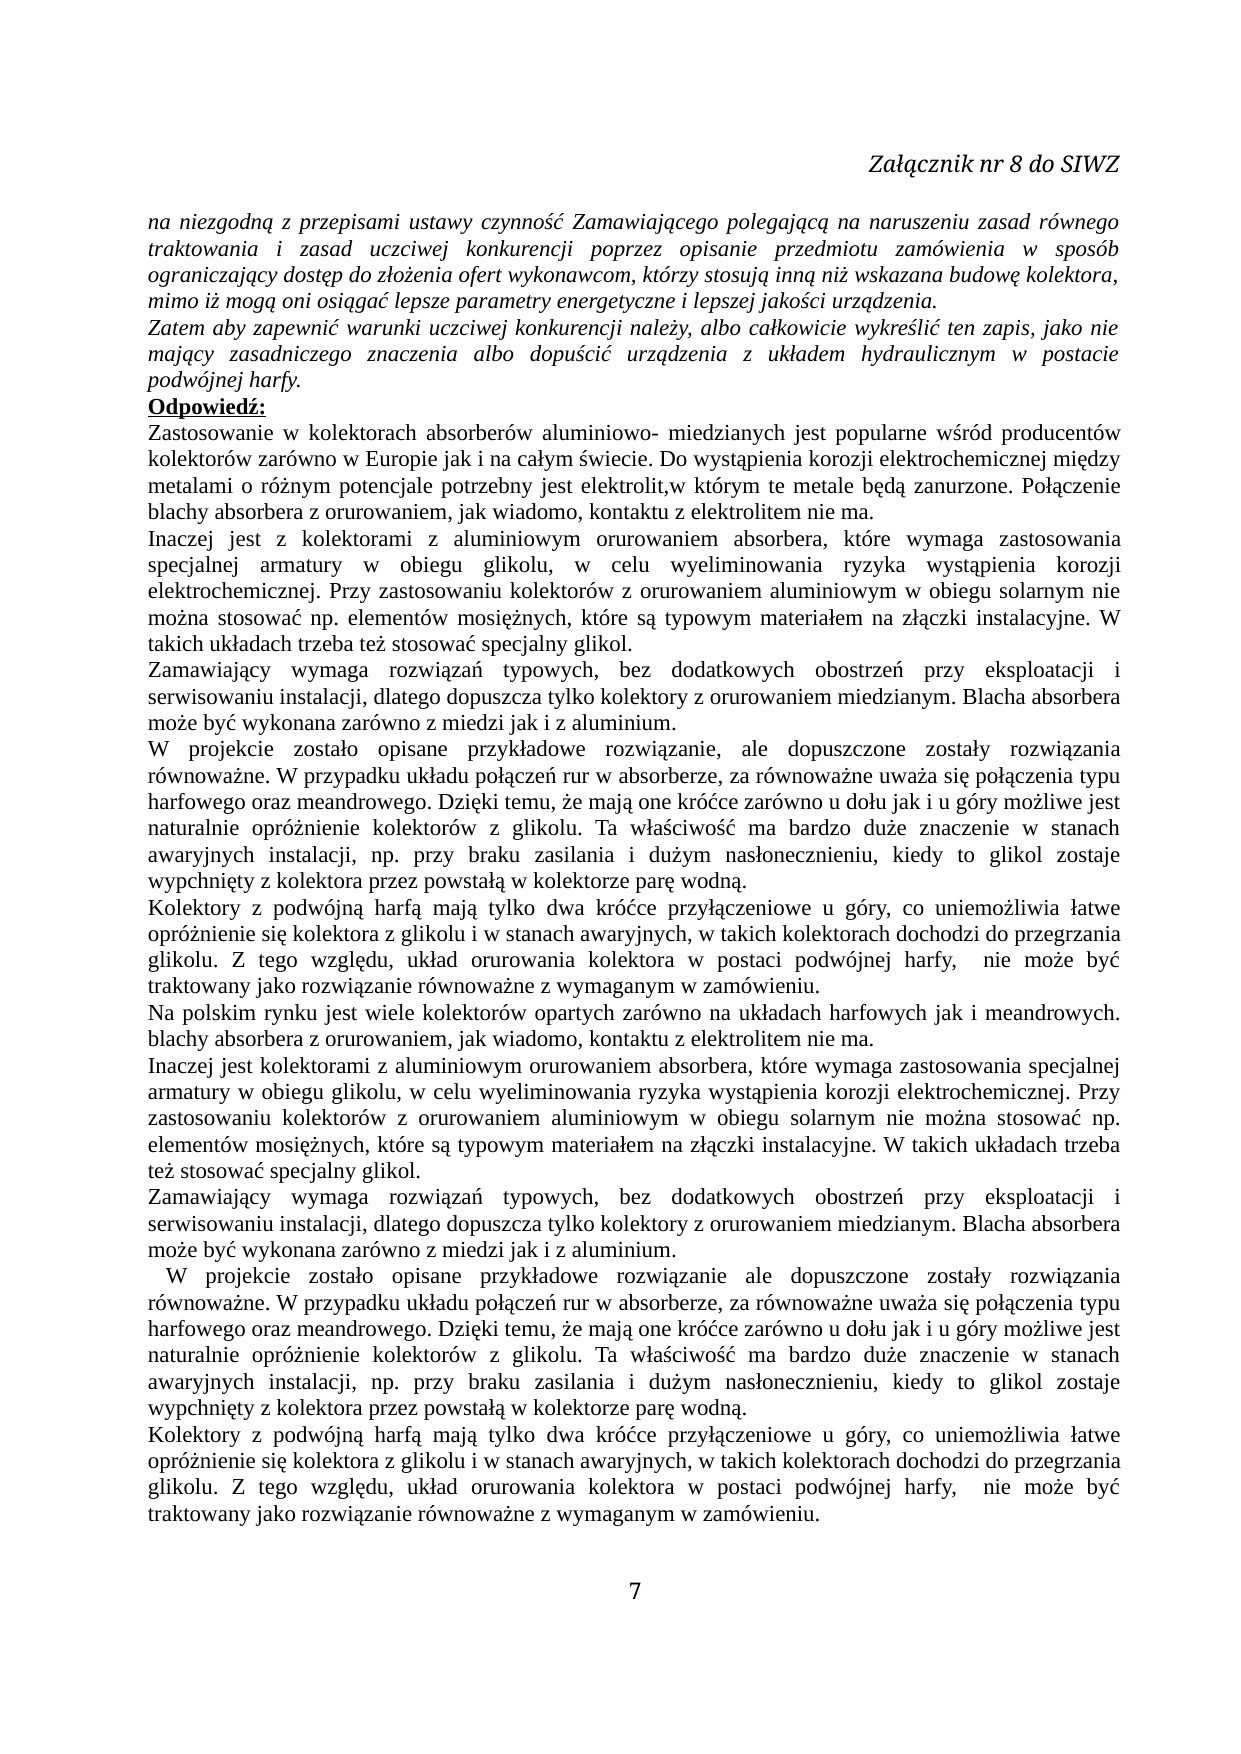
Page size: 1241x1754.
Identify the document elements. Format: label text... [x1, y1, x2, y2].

text na niezgodną z przepisami ustawy czynność Zamawiającego polegającą na naruszeniu zasad równego traktowania i zasad uczciwej konkurencji poprzez opisanie przedmiotu zamówienia w sposób ograniczający dostęp do złożenia ofert wykonawcom, którzy stosują inną niż wskazana budowę kolektora, mimo iż mogą oni osiągać lepsze parametry energetyczne i lepszej jakości urządzenia. [148, 208, 1122, 314]
text W projekcie zostało opisane przykładowe rozwiązanie ale dopuszczone zostały rozwiązania równoważne. W przypadku układu połączeń rur w absorberze, za równoważne uważa się połączenia typu harfowego oraz meandrowego. Dzięki temu, że mają one króćce zarówno u dołu jak i u góry możliwe jest naturalnie opróżnienie kolektorów z glikolu. Ta właściwość ma bardzo duże znaczenie w stanach awaryjnych instalacji, np. przy braku zasilania i dużym nasłonecznieniu, kiedy to glikol zostaje wypchnięty z kolektora przez powstałą w kolektorze parę wodną. [148, 1262, 1122, 1421]
text Kolektory z podwójną harfą mają tylko dwa króćce przyłączeniowe u góry, co uniemożliwia łatwe opróżnienie się kolektora z glikolu i w stanach awaryjnych, w takich kolektorach dochodzi do przegrzania glikolu. Z tego względu, układ orurowania kolektora w postaci podwójnej harfy, nie może być traktowany jako rozwiązanie równoważne z wymaganym w zamówieniu. [148, 1421, 1122, 1526]
text Zatem aby zapewnić warunki uczciwej konkurencji należy, albo całkowicie wykreślić ten zapis, jako nie mający zasadniczego znaczenia albo dopuścić urządzenia z układem hydraulicznym w postacie podwójnej harfy. [148, 314, 1122, 393]
text Zamawiający wymaga rozwiązań typowych, bez dodatkowych obostrzeń przy eksploatacji i serwisowaniu instalacji, dlatego dopuszcza tylko kolektory z orurowaniem miedzianym. Blacha absorbera może być wykonana zarówno z miedzi jak i z aluminium. [148, 656, 1122, 735]
text Odpowiedź: [148, 393, 1122, 419]
text W projekcie zostało opisane przykładowe rozwiązanie, ale dopuszczone zostały rozwiązania równoważne. W przypadku układu połączeń rur w absorberze, za równoważne uważa się połączenia typu harfowego oraz meandrowego. Dzięki temu, że mają one króćce zarówno u dołu jak i u góry możliwe jest naturalnie opróżnienie kolektorów z glikolu. Ta właściwość ma bardzo duże znaczenie w stanach awaryjnych instalacji, np. przy braku zasilania i dużym nasłonecznieniu, kiedy to glikol zostaje wypchnięty z kolektora przez powstałą w kolektorze parę wodną. [148, 735, 1122, 893]
text Inaczej jest kolektorami z aluminiowym orurowaniem absorbera, które wymaga zastosowania specjalnej armatury w obiegu glikolu, w celu wyeliminowania ryzyka wystąpienia korozji elektrochemicznej. Przy zastosowaniu kolektorów z orurowaniem aluminiowym w obiegu solarnym nie można stosować np. elementów mosiężnych, które są typowym materiałem na złączki instalacyjne. W takich układach trzeba też stosować specjalny glikol. [148, 1052, 1122, 1183]
text Zastosowanie w kolektorach absorberów aluminiowo- miedzianych jest popularne wśród producentów kolektorów zarówno w Europie jak i na całym świecie. Do wystąpienia korozji elektrochemicznej między metalami o różnym potencjale potrzebny jest elektrolit,w którym te metale będą zanurzone. Połączenie blachy absorbera z orurowaniem, jak wiadomo, kontaktu z elektrolitem nie ma. [148, 419, 1122, 524]
text Zamawiający wymaga rozwiązań typowych, bez dodatkowych obostrzeń przy eksploatacji i serwisowaniu instalacji, dlatego dopuszcza tylko kolektory z orurowaniem miedzianym. Blacha absorbera może być wykonana zarówno z miedzi jak i z aluminium. [148, 1183, 1122, 1262]
text Na polskim rynku jest wiele kolektorów opartych zarówno na układach harfowych jak i meandrowych. blachy absorbera z orurowaniem, jak wiadomo, kontaktu z elektrolitem nie ma. [148, 999, 1122, 1052]
text Inaczej jest z kolektorami z aluminiowym orurowaniem absorbera, które wymaga zastosowania specjalnej armatury w obiegu glikolu, w celu wyeliminowania ryzyka wystąpienia korozji elektrochemicznej. Przy zastosowaniu kolektorów z orurowaniem aluminiowym w obiegu solarnym nie można stosować np. elementów mosiężnych, które są typowym materiałem na złączki instalacyjne. W takich układach trzeba też stosować specjalny glikol. [148, 524, 1122, 656]
text Kolektory z podwójną harfą mają tylko dwa króćce przyłączeniowe u góry, co uniemożliwia łatwe opróżnienie się kolektora z glikolu i w stanach awaryjnych, w takich kolektorach dochodzi do przegrzania glikolu. Z tego względu, układ orurowania kolektora w postaci podwójnej harfy, nie może być traktowany jako rozwiązanie równoważne z wymaganym w zamówieniu. [148, 893, 1122, 999]
